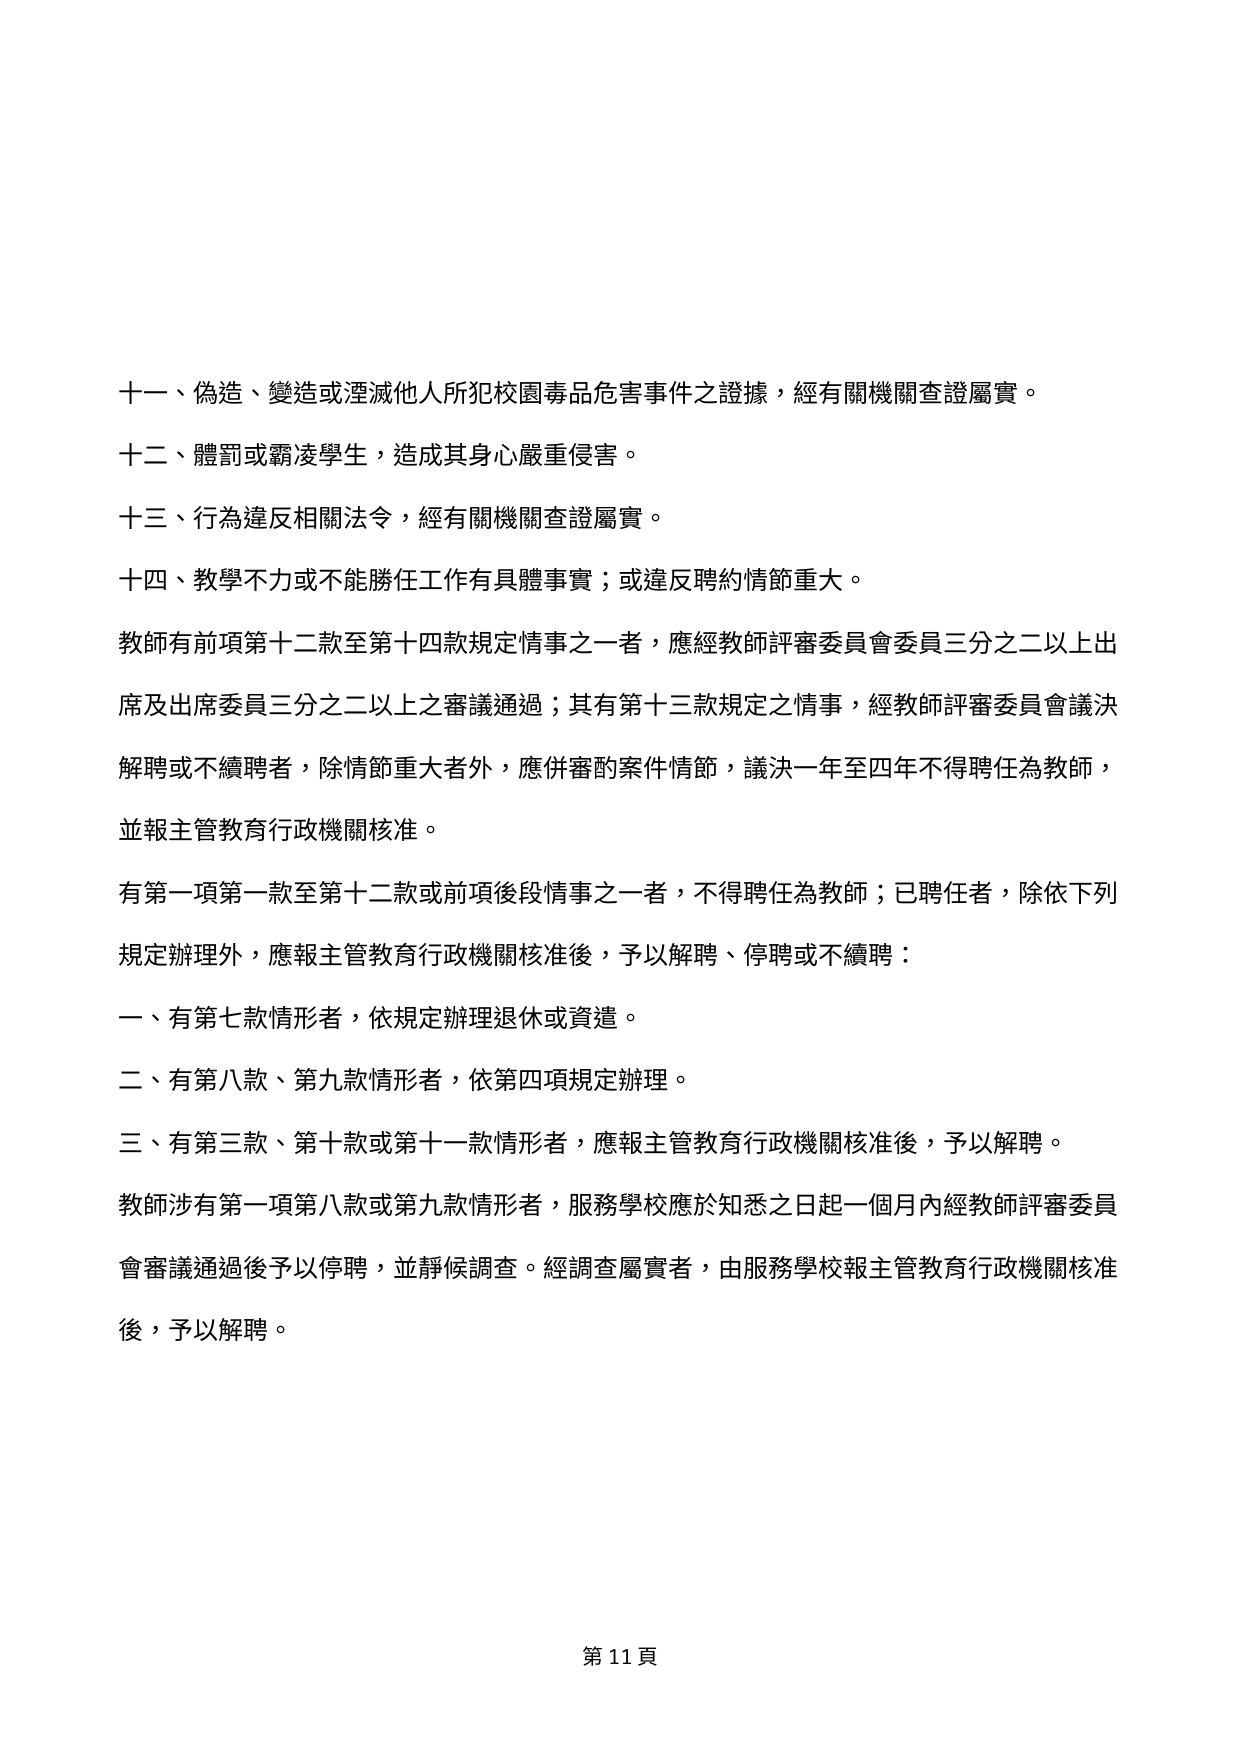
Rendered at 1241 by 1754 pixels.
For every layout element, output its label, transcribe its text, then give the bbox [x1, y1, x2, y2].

text 三、有第三款、第十款或第十一款情形者，應報主管教育行政機關核准後，予以解聘。 [118, 1100, 1122, 1162]
text 教師有前項第十二款至第十四款規定情事之一者，應經教師評審委員會委員三分之二以上出席及出席委員三分之二以上之審議通過；其有第十三款規定之情事，經教師評審委員會議決解聘或不續聘者，除情節重大者外，應併審酌案件情節，議決一年至四年不得聘任為教師，並報主管教育行政機關核准。 [118, 600, 1122, 850]
text 十二、體罰或霸凌學生，造成其身心嚴重侵害。 [118, 412, 1122, 475]
text 十一、偽造、變造或湮滅他人所犯校園毒品危害事件之證據，經有關機關查證屬實。 [118, 350, 1122, 412]
text 十三、行為違反相關法令，經有關機關查證屬實。 [118, 475, 1122, 537]
text 有第一項第一款至第十二款或前項後段情事之一者，不得聘任為教師；已聘任者，除依下列規定辦理外，應報主管教育行政機關核准後，予以解聘、停聘或不續聘： [118, 850, 1122, 975]
text 二、有第八款、第九款情形者，依第四項規定辦理。 [118, 1037, 1122, 1100]
text 教師涉有第一項第八款或第九款情形者，服務學校應於知悉之日起一個月內經教師評審委員會審議通過後予以停聘，並靜候調查。經調查屬實者，由服務學校報主管教育行政機關核准後，予以解聘。 [118, 1162, 1122, 1350]
text 一、有第七款情形者，依規定辦理退休或資遣。 [118, 975, 1122, 1037]
text 十四、教學不力或不能勝任工作有具體事實；或違反聘約情節重大。 [118, 537, 1122, 600]
